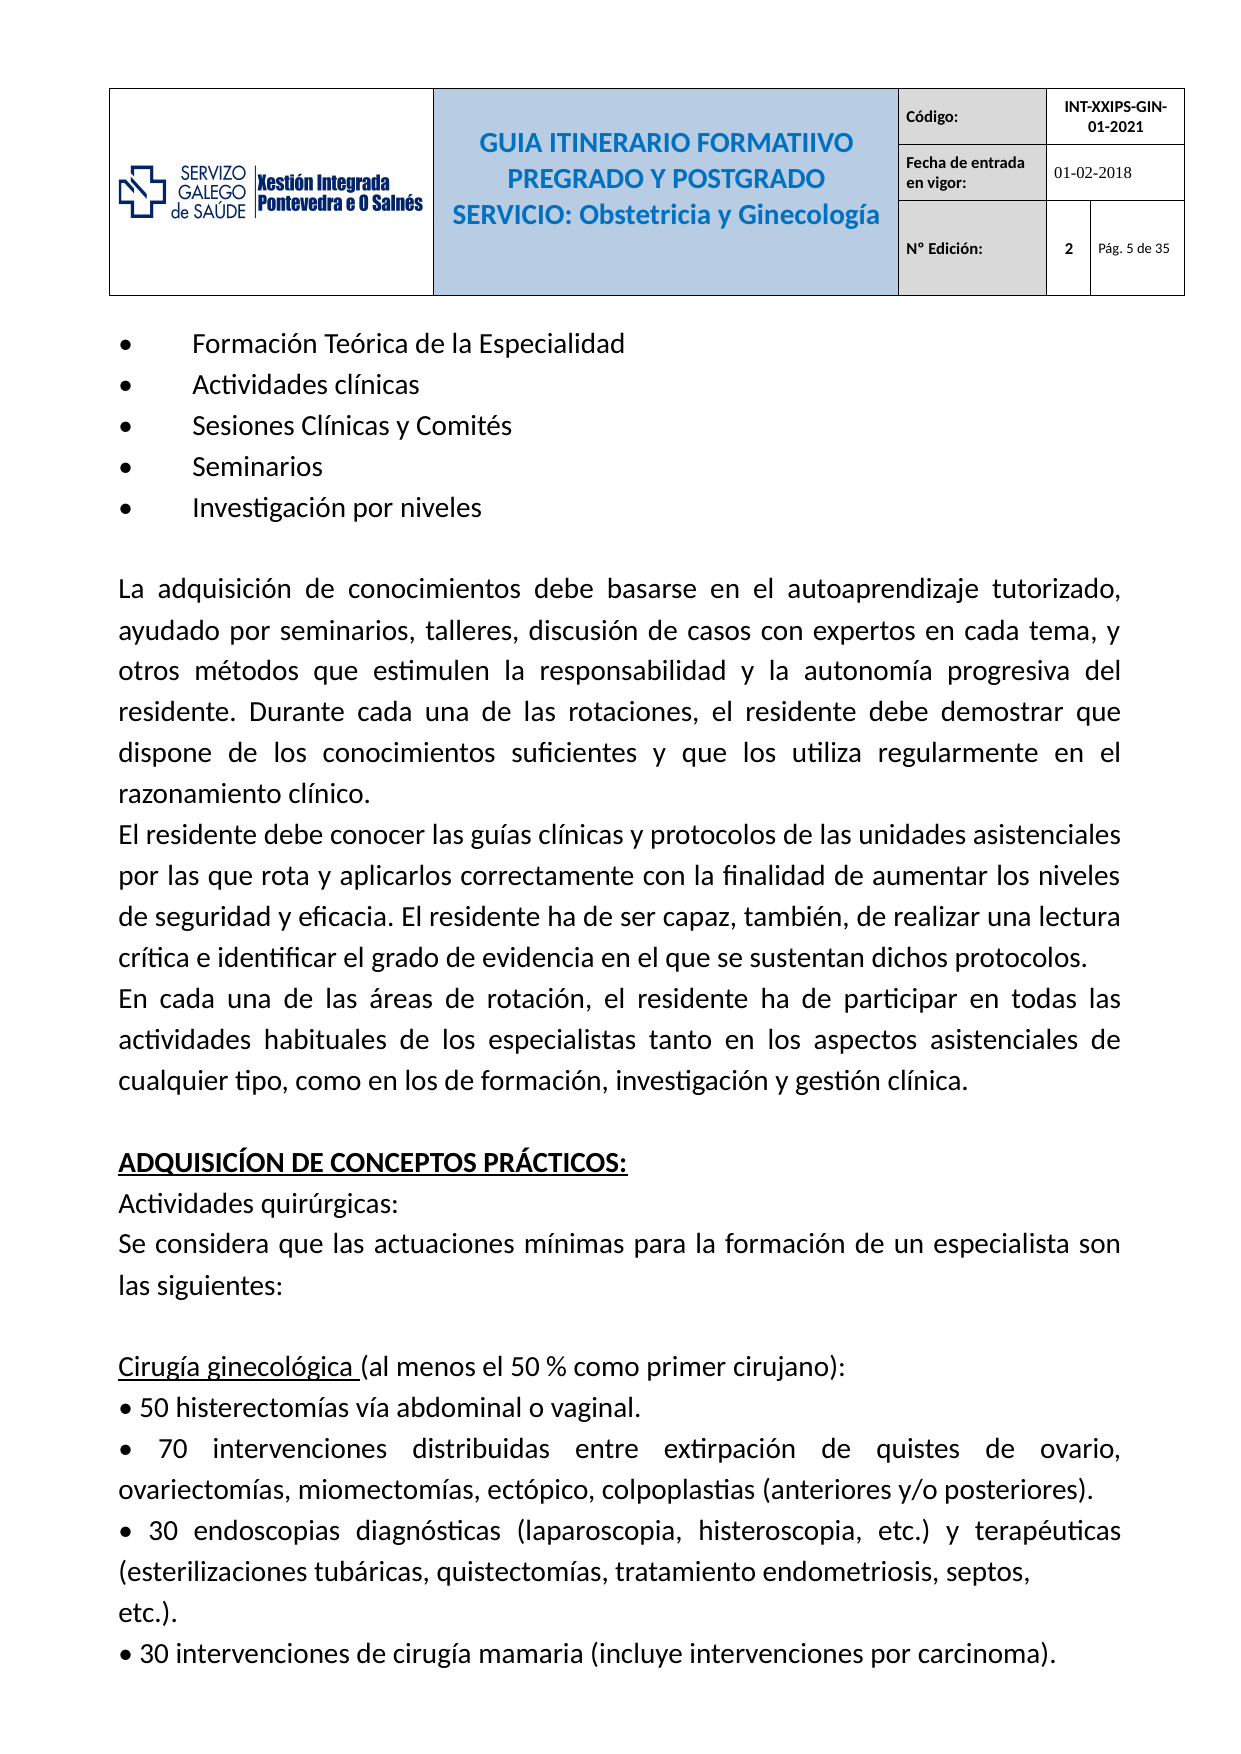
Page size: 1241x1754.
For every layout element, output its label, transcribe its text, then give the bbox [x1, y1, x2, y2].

text • Formación Teórica de la Especialidad [118, 325, 1122, 361]
text ADQUISICÍON DE CONCEPTOS PRÁCTICOS: [118, 1144, 1122, 1179]
text Actividades quirúrgicas: [118, 1185, 1122, 1220]
picture [118, 165, 425, 219]
text • 70 intervenciones distribuidas entre extirpación de quistes de ovario, ovariectomías, miomectomías, ectópico, colpoplastias (anteriores y/o posteriores). [118, 1430, 1122, 1507]
text • Seminarios [118, 448, 1122, 483]
text • 30 endoscopias diagnósticas (laparoscopia, histeroscopia, etc.) y terapéuticas (esterilizaciones tubáricas, quistectomías, tratamiento endometriosis, septos, [118, 1512, 1122, 1589]
text En cada una de las áreas de rotación, el residente ha de participar en todas las actividades habituales de los especialistas tanto en los aspectos asistenciales de cualquier tipo, como en los de formación, investigación y gestión clínica. [118, 980, 1122, 1097]
text Cirugía ginecológica (al menos el 50 % como primer cirujano): [118, 1348, 1122, 1384]
text • Investigación por niveles [118, 489, 1122, 524]
text Se considera que las actuaciones mínimas para la formación de un especialista son las siguientes: [118, 1226, 1122, 1302]
text • Actividades clínicas [118, 366, 1122, 402]
text • 30 intervenciones de cirugía mamaria (incluye intervenciones por carcinoma). [118, 1635, 1122, 1671]
text etc.). [118, 1594, 1122, 1630]
text La adquisición de conocimientos debe basarse en el autoaprendizaje tutorizado, ayudado por seminarios, talleres, discusión de casos con expertos en cada tema, y otros métodos que estimulen la responsabilidad y la autonomía progresiva del residente. Durante cada una de las rotaciones, el residente debe demostrar que dispone de los conocimientos suficientes y que los utiliza regularmente en el razonamiento clínico. [118, 571, 1122, 811]
text El residente debe conocer las guías clínicas y protocolos de las unidades asistenciales por las que rota y aplicarlos correctamente con la finalidad de aumentar los niveles de seguridad y eficacia. El residente ha de ser capaz, también, de realizar una lectura crítica e identificar el grado de evidencia en el que se sustentan dichos protocolos. [118, 816, 1122, 975]
text • Sesiones Clínicas y Comités [118, 407, 1122, 442]
text • 50 histerectomías vía abdominal o vaginal. [118, 1389, 1122, 1425]
